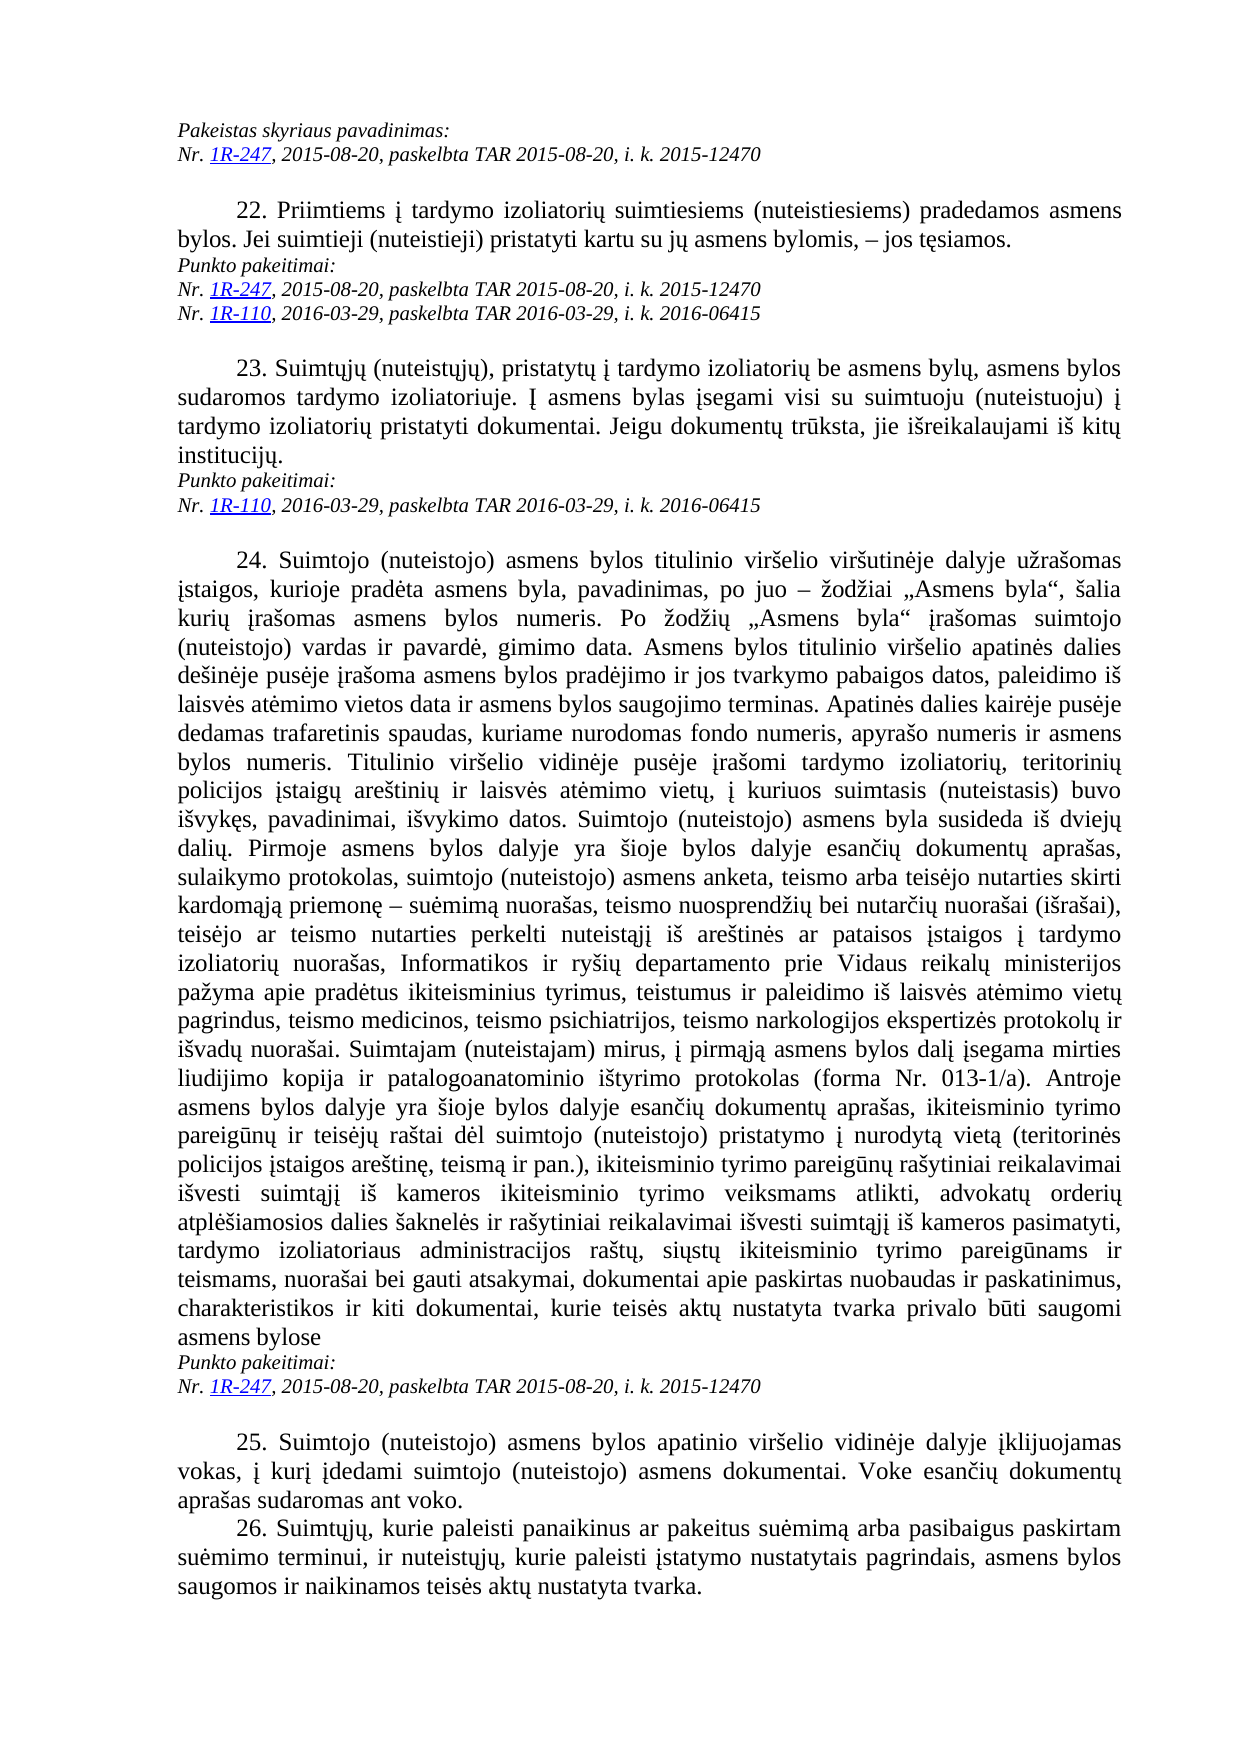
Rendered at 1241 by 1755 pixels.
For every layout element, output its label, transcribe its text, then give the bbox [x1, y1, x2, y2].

text 24. Suimtojo (nuteistojo) asmens bylos titulinio viršelio viršutinėje dalyje užrašomas įstaigos, kurioje pradėta asmens byla, pavadinimas, po juo – žodžiai „Asmens byla“, šalia kurių įrašomas asmens bylos numeris. Po žodžių „Asmens byla“ įrašomas suimtojo (nuteistojo) vardas ir pavardė, gimimo data. Asmens bylos titulinio viršelio apatinės dalies dešinėje pusėje įrašoma asmens bylos pradėjimo ir jos tvarkymo pabaigos datos, paleidimo iš laisvės atėmimo vietos data ir asmens bylos saugojimo terminas. Apatinės dalies kairėje pusėje dedamas trafaretinis spaudas, kuriame nurodomas fondo numeris, apyrašo numeris ir asmens bylos numeris. Titulinio viršelio vidinėje pusėje įrašomi tardymo izoliatorių, teritorinių policijos įstaigų areštinių ir laisvės atėmimo vietų, į kuriuos suimtasis (nuteistasis) buvo išvykęs, pavadinimai, išvykimo datos. Suimtojo (nuteistojo) asmens byla susideda iš dviejų dalių. Pirmoje asmens bylos dalyje yra šioje bylos dalyje esančių dokumentų aprašas, sulaikymo protokolas, suimtojo (nuteistojo) asmens anketa, teismo arba teisėjo nutarties skirti kardomąją priemonę – suėmimą nuorašas, teismo nuosprendžių bei nutarčių nuorašai (išrašai), teisėjo ar teismo nutarties perkelti nuteistąjį iš areštinės ar pataisos įstaigos į tardymo izoliatorių nuorašas, Informatikos ir ryšių departamento prie Vidaus reikalų ministerijos pažyma apie pradėtus ikiteisminius tyrimus, teistumus ir paleidimo iš laisvės atėmimo vietų pagrindus, teismo medicinos, teismo psichiatrijos, teismo narkologijos ekspertizės protokolų ir išvadų nuorašai. Suimtajam (nuteistajam) mirus, į pirmąją asmens bylos dalį įsegama mirties liudijimo kopija ir patalogoanatominio ištyrimo protokolas (forma Nr. 013-1/a). Antroje asmens bylos dalyje yra šioje bylos dalyje esančių dokumentų aprašas, ikiteisminio tyrimo pareigūnų ir teisėjų raštai dėl suimtojo (nuteistojo) pristatymo į nurodytą vietą (teritorinės policijos įstaigos areštinę, teismą ir pan.), ikiteisminio tyrimo pareigūnų rašytiniai reikalavimai išvesti suimtąjį iš kameros ikiteisminio tyrimo veiksmams atlikti, advokatų orderių atplėšiamosios dalies šaknelės ir rašytiniai reikalavimai išvesti suimtąjį iš kameros pasimatyti, tardymo izoliatoriaus administracijos raštų, siųstų ikiteisminio tyrimo pareigūnams ir teismams, nuorašai bei gauti atsakymai, dokumentai apie paskirtas nuobaudas ir paskatinimus, charakteristikos ir kiti dokumentai, kurie teisės aktų nustatyta tvarka privalo būti saugomi asmens bylose [177, 545, 1122, 1350]
text Nr. 1R-247, 2015-08-20, paskelbta TAR 2015-08-20, i. k. 2015-12470 [177, 142, 1122, 166]
text Nr. 1R-110, 2016-03-29, paskelbta TAR 2016-03-29, i. k. 2016-06415 [177, 301, 1122, 325]
text 23. Suimtųjų (nuteistųjų), pristatytų į tardymo izoliatorių be asmens bylų, asmens bylos sudaromos tardymo izoliatoriuje. Į asmens bylas įsegami visi su suimtuoju (nuteistuoju) į tardymo izoliatorių pristatyti dokumentai. Jeigu dokumentų trūksta, jie išreikalaujami iš kitų institucijų. [177, 353, 1122, 468]
text Nr. 1R-110, 2016-03-29, paskelbta TAR 2016-03-29, i. k. 2016-06415 [177, 492, 1122, 517]
text Nr. 1R-247, 2015-08-20, paskelbta TAR 2015-08-20, i. k. 2015-12470 [177, 277, 1122, 301]
text Nr. 1R-247, 2015-08-20, paskelbta TAR 2015-08-20, i. k. 2015-12470 [177, 1374, 1122, 1398]
text Punkto pakeitimai: [177, 252, 1122, 277]
text Pakeistas skyriaus pavadinimas: [177, 118, 1122, 142]
text 25. Suimtojo (nuteistojo) asmens bylos apatinio viršelio vidinėje dalyje įklijuojamas vokas, į kurį įdedami suimtojo (nuteistojo) asmens dokumentai. Voke esančių dokumentų aprašas sudaromas ant voko. [177, 1427, 1122, 1513]
text 26. Suimtųjų, kurie paleisti panaikinus ar pakeitus suėmimą arba pasibaigus paskirtam suėmimo terminui, ir nuteistųjų, kurie paleisti įstatymo nustatytais pagrindais, asmens bylos saugomos ir naikinamos teisės aktų nustatyta tvarka. [177, 1513, 1122, 1600]
text Punkto pakeitimai: [177, 468, 1122, 492]
text Punkto pakeitimai: [177, 1350, 1122, 1374]
text 22. Priimtiems į tardymo izoliatorių suimtiesiems (nuteistiesiems) pradedamos asmens bylos. Jei suimtieji (nuteistieji) pristatyti kartu su jų asmens bylomis, – jos tęsiamos. [177, 195, 1122, 252]
